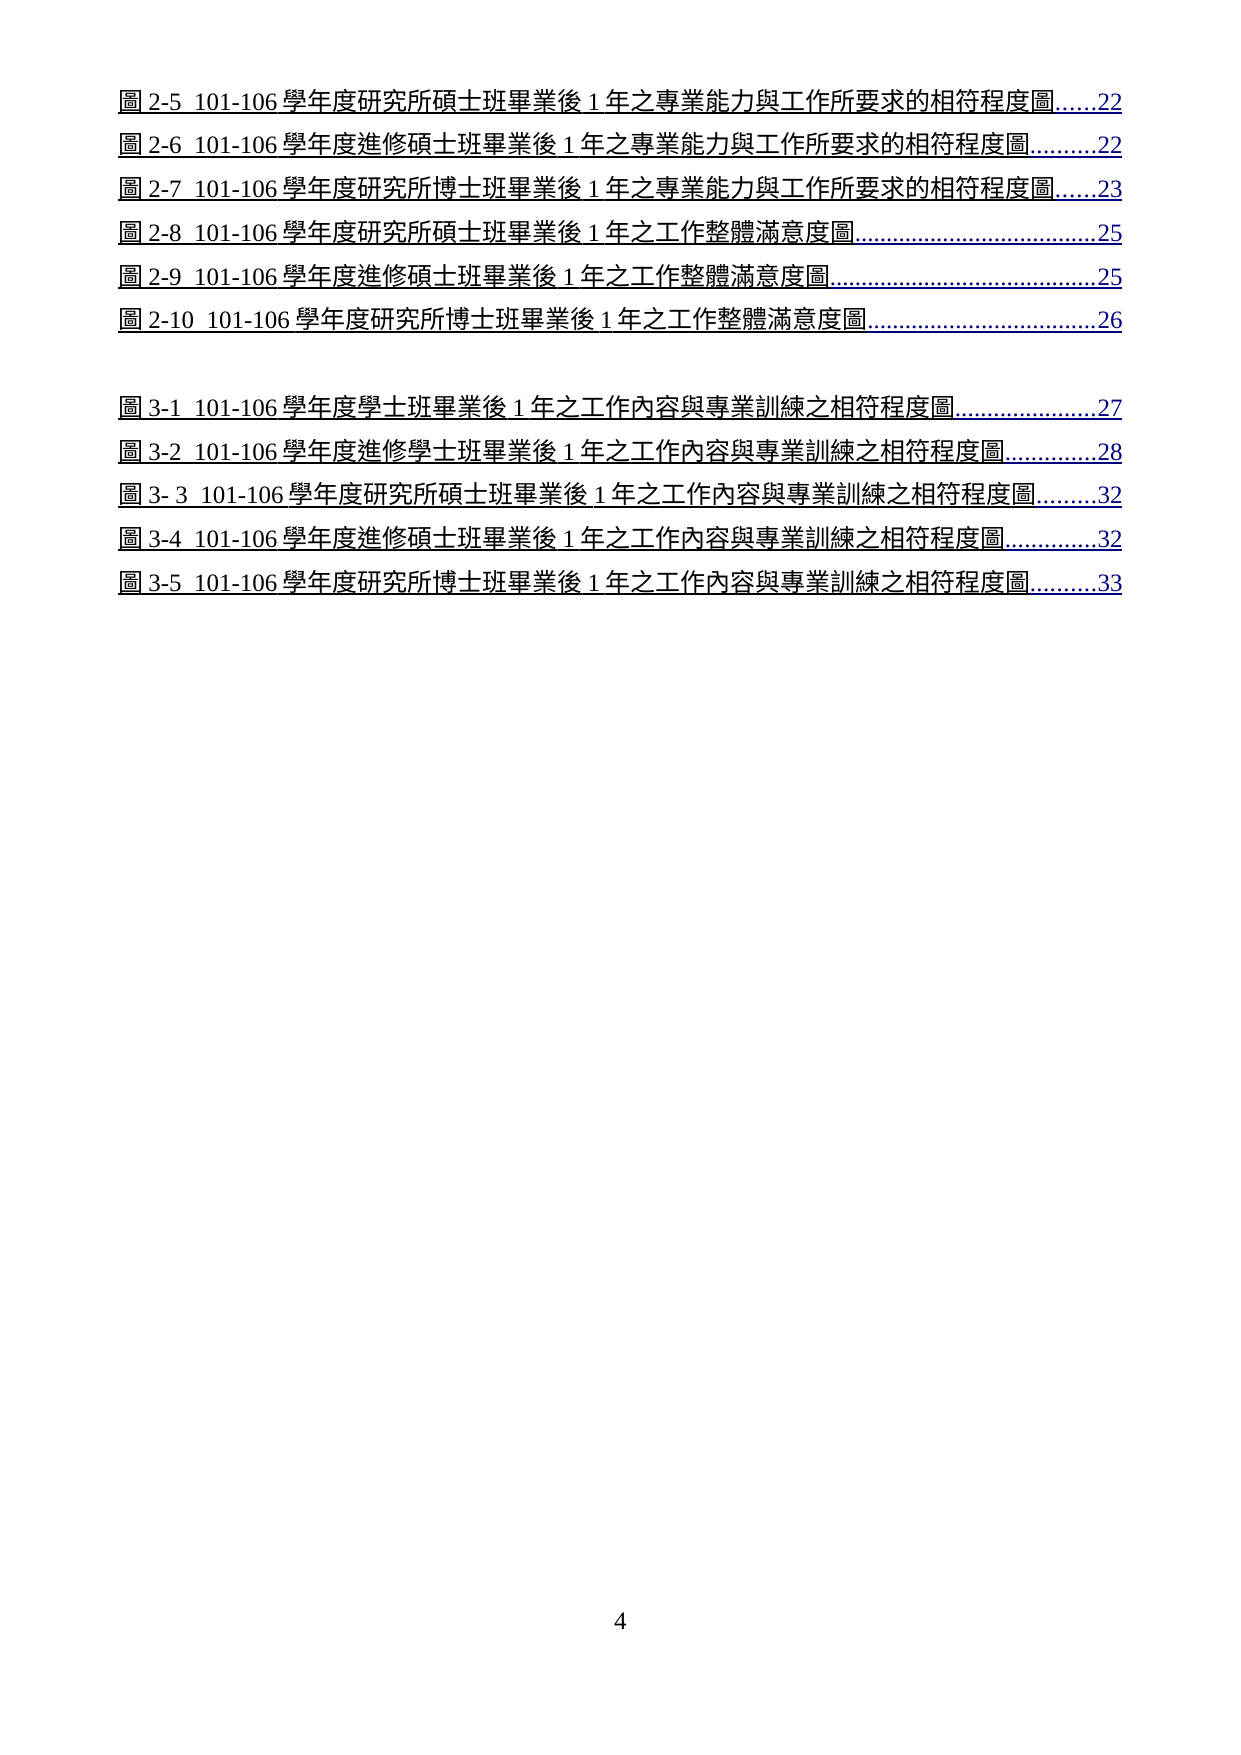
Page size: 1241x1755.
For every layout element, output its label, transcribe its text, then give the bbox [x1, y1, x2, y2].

text 圖2-5 101-106學年度研究所碩士班畢業後1年之專業能力與工作所要求的相符程度圖 22 [118, 75, 1122, 112]
text 圖3-4 101-106學年度進修碩士班畢業後1年之工作內容與專業訓練之相符程度圖 32 [118, 512, 1122, 549]
text 圖3-1 101-106學年度學士班畢業後1年之工作內容與專業訓練之相符程度圖 27 [118, 381, 1122, 418]
text 圖2-10 101-106學年度研究所博士班畢業後1年之工作整體滿意度圖 26 [118, 294, 1122, 331]
text [118, 508, 1122, 512]
text 圖2-6 101-106學年度進修碩士班畢業後1年之專業能力與工作所要求的相符程度圖 22 [118, 119, 1122, 156]
text 圖2-9 101-106學年度進修碩士班畢業後1年之工作整體滿意度圖 25 [118, 250, 1122, 287]
text 圖3-2 101-106學年度進修學士班畢業後1年之工作內容與專業訓練之相符程度圖 28 [118, 425, 1122, 462]
text [118, 114, 1122, 119]
text 圖3-5 101-106學年度研究所博士班畢業後1年之工作內容與專業訓練之相符程度圖 33 [118, 556, 1122, 593]
text [118, 551, 1122, 556]
text [118, 333, 1122, 337]
text [118, 158, 1122, 162]
text [118, 201, 1122, 206]
text [118, 595, 1122, 600]
text 圖2-8 101-106學年度研究所碩士班畢業後1年之工作整體滿意度圖 25 [118, 206, 1122, 243]
text [118, 289, 1122, 294]
text [118, 245, 1122, 250]
text [118, 420, 1122, 425]
text 圖2-7 101-106學年度研究所博士班畢業後1年之專業能力與工作所要求的相符程度圖 23 [118, 162, 1122, 199]
text [118, 464, 1122, 469]
text 圖3- 3 101-106學年度研究所碩士班畢業後1年之工作內容與專業訓練之相符程度圖 32 [118, 469, 1122, 506]
